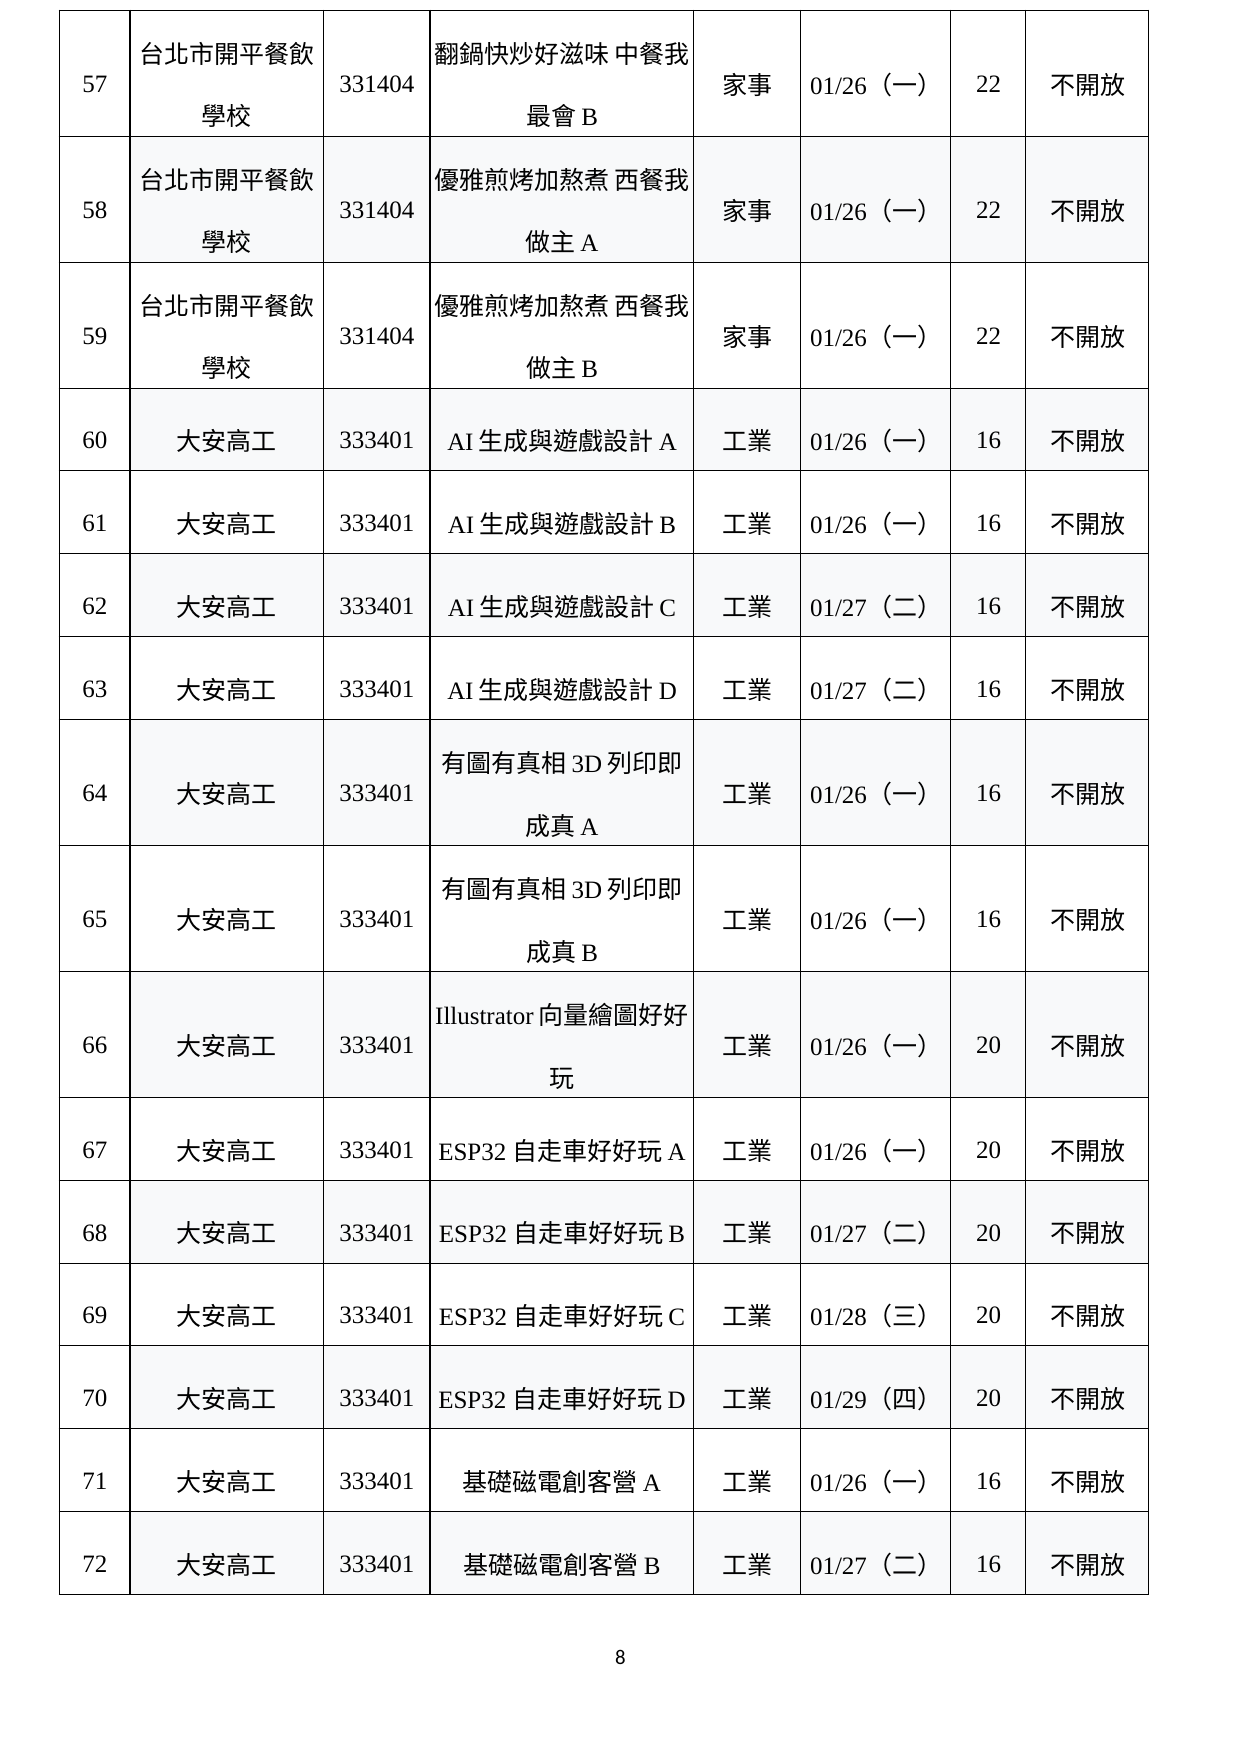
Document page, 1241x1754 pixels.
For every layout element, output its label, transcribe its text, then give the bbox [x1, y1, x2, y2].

table_cell 工業 [694, 637, 800, 719]
table_cell AI生成與遊戲設計D [431, 637, 693, 719]
table_cell 333401 [324, 1181, 429, 1263]
table_cell 01/26（一） [801, 389, 950, 470]
table_cell 工業 [694, 1346, 800, 1428]
table_cell 大安高工 [131, 1346, 323, 1428]
table_cell 20 [951, 1346, 1025, 1428]
table_cell 16 [951, 1429, 1025, 1511]
table_cell 22 [951, 11, 1025, 136]
table_cell 333401 [324, 554, 429, 636]
table_cell ESP32 自走車好好玩A [431, 1098, 693, 1180]
table_cell 20 [951, 1181, 1025, 1263]
table_cell 59 [60, 263, 129, 388]
table_cell 家事 [694, 11, 800, 136]
table_cell 70 [60, 1346, 129, 1428]
table_cell 67 [60, 1098, 129, 1180]
table_cell 有圖有真相3D列印即成真A [431, 720, 693, 845]
table_cell 01/26（一） [801, 972, 950, 1097]
table_cell 72 [60, 1512, 129, 1594]
table_cell 工業 [694, 1098, 800, 1180]
table_cell 333401 [324, 1512, 429, 1594]
table_cell 01/27（二） [801, 554, 950, 636]
table_cell 333401 [324, 1429, 429, 1511]
table_cell 01/26（一） [801, 263, 950, 388]
table_cell 大安高工 [131, 1181, 323, 1263]
table_cell 不開放 [1026, 846, 1148, 971]
table_cell 01/28（三） [801, 1264, 950, 1345]
table_cell 大安高工 [131, 720, 323, 845]
table_cell 333401 [324, 972, 429, 1097]
table_cell 不開放 [1026, 1429, 1148, 1511]
table_cell 331404 [324, 11, 429, 136]
table_cell 16 [951, 389, 1025, 470]
table_cell 01/26（一） [801, 1098, 950, 1180]
table_cell 有圖有真相3D列印即成真B [431, 846, 693, 971]
table_cell 01/27（二） [801, 637, 950, 719]
table_cell 優雅煎烤加熬煮 西餐我做主A [431, 137, 693, 262]
table_cell 01/26（一） [801, 1429, 950, 1511]
table_cell 20 [951, 1098, 1025, 1180]
table_cell 333401 [324, 389, 429, 470]
table_cell 333401 [324, 471, 429, 553]
table_cell 工業 [694, 1512, 800, 1594]
table_cell 16 [951, 471, 1025, 553]
table_cell 20 [951, 972, 1025, 1097]
table_cell 333401 [324, 720, 429, 845]
table_cell 家事 [694, 263, 800, 388]
table_cell 62 [60, 554, 129, 636]
table_cell ESP32 自走車好好玩B [431, 1181, 693, 1263]
table_cell 01/29（四） [801, 1346, 950, 1428]
table_cell 工業 [694, 972, 800, 1097]
table_cell 01/27（二） [801, 1512, 950, 1594]
table_cell 大安高工 [131, 471, 323, 553]
table_cell AI生成與遊戲設計B [431, 471, 693, 553]
table_cell 不開放 [1026, 720, 1148, 845]
table_cell 不開放 [1026, 637, 1148, 719]
table_cell 不開放 [1026, 554, 1148, 636]
table_cell ESP32 自走車好好玩D [431, 1346, 693, 1428]
table_cell 工業 [694, 720, 800, 845]
table_cell 16 [951, 637, 1025, 719]
table_cell ESP32 自走車好好玩C [431, 1264, 693, 1345]
table_cell 優雅煎烤加熬煮 西餐我做主B [431, 263, 693, 388]
table_cell 翻鍋快炒好滋味 中餐我最會B [431, 11, 693, 136]
table_cell 57 [60, 11, 129, 136]
table_cell 工業 [694, 389, 800, 470]
table_cell 家事 [694, 137, 800, 262]
table_cell 16 [951, 1512, 1025, 1594]
table_cell 不開放 [1026, 263, 1148, 388]
table_cell 69 [60, 1264, 129, 1345]
table_cell 不開放 [1026, 11, 1148, 136]
table_cell 大安高工 [131, 554, 323, 636]
table_cell 01/26（一） [801, 11, 950, 136]
table_cell 61 [60, 471, 129, 553]
table_cell 台北市開平餐飲學校 [131, 263, 323, 388]
table_cell 331404 [324, 263, 429, 388]
table_cell 基礎磁電創客營A [431, 1429, 693, 1511]
table_cell 333401 [324, 1264, 429, 1345]
table_cell 71 [60, 1429, 129, 1511]
table_cell 331404 [324, 137, 429, 262]
table_cell 不開放 [1026, 1181, 1148, 1263]
table_cell 不開放 [1026, 972, 1148, 1097]
table_cell 65 [60, 846, 129, 971]
table_cell 工業 [694, 1181, 800, 1263]
table_cell 16 [951, 846, 1025, 971]
table_cell 不開放 [1026, 1098, 1148, 1180]
table_cell 大安高工 [131, 1512, 323, 1594]
table_cell AI生成與遊戲設計C [431, 554, 693, 636]
table_cell 01/26（一） [801, 137, 950, 262]
table_cell 16 [951, 554, 1025, 636]
table_cell 333401 [324, 637, 429, 719]
table_cell 333401 [324, 1346, 429, 1428]
table_cell 333401 [324, 846, 429, 971]
table_cell 01/26（一） [801, 720, 950, 845]
table_cell 台北市開平餐飲學校 [131, 137, 323, 262]
table_cell 01/26（一） [801, 471, 950, 553]
table_cell 不開放 [1026, 1346, 1148, 1428]
table_cell 大安高工 [131, 1429, 323, 1511]
table_cell 不開放 [1026, 389, 1148, 470]
table_cell 16 [951, 720, 1025, 845]
table_cell 大安高工 [131, 637, 323, 719]
table_cell 大安高工 [131, 389, 323, 470]
table_cell 不開放 [1026, 1264, 1148, 1345]
table_cell 63 [60, 637, 129, 719]
table_cell 22 [951, 137, 1025, 262]
table_cell AI生成與遊戲設計A [431, 389, 693, 470]
table_cell 工業 [694, 554, 800, 636]
table_cell 58 [60, 137, 129, 262]
table_cell 68 [60, 1181, 129, 1263]
table_cell 60 [60, 389, 129, 470]
table_cell 工業 [694, 471, 800, 553]
table_cell 大安高工 [131, 846, 323, 971]
table_cell 01/27（二） [801, 1181, 950, 1263]
table_cell 大安高工 [131, 1098, 323, 1180]
table_cell 333401 [324, 1098, 429, 1180]
table_cell 基礎磁電創客營B [431, 1512, 693, 1594]
table_cell Illustrator向量繪圖好好玩 [431, 972, 693, 1097]
table_cell 不開放 [1026, 471, 1148, 553]
table_cell 64 [60, 720, 129, 845]
table_cell 工業 [694, 1429, 800, 1511]
table_cell 01/26（一） [801, 846, 950, 971]
table_cell 大安高工 [131, 972, 323, 1097]
table_cell 台北市開平餐飲學校 [131, 11, 323, 136]
table_cell 不開放 [1026, 137, 1148, 262]
table_cell 22 [951, 263, 1025, 388]
table_cell 工業 [694, 846, 800, 971]
table_cell 20 [951, 1264, 1025, 1345]
table_cell 大安高工 [131, 1264, 323, 1345]
table_cell 不開放 [1026, 1512, 1148, 1594]
table_cell 66 [60, 972, 129, 1097]
table_cell 工業 [694, 1264, 800, 1345]
